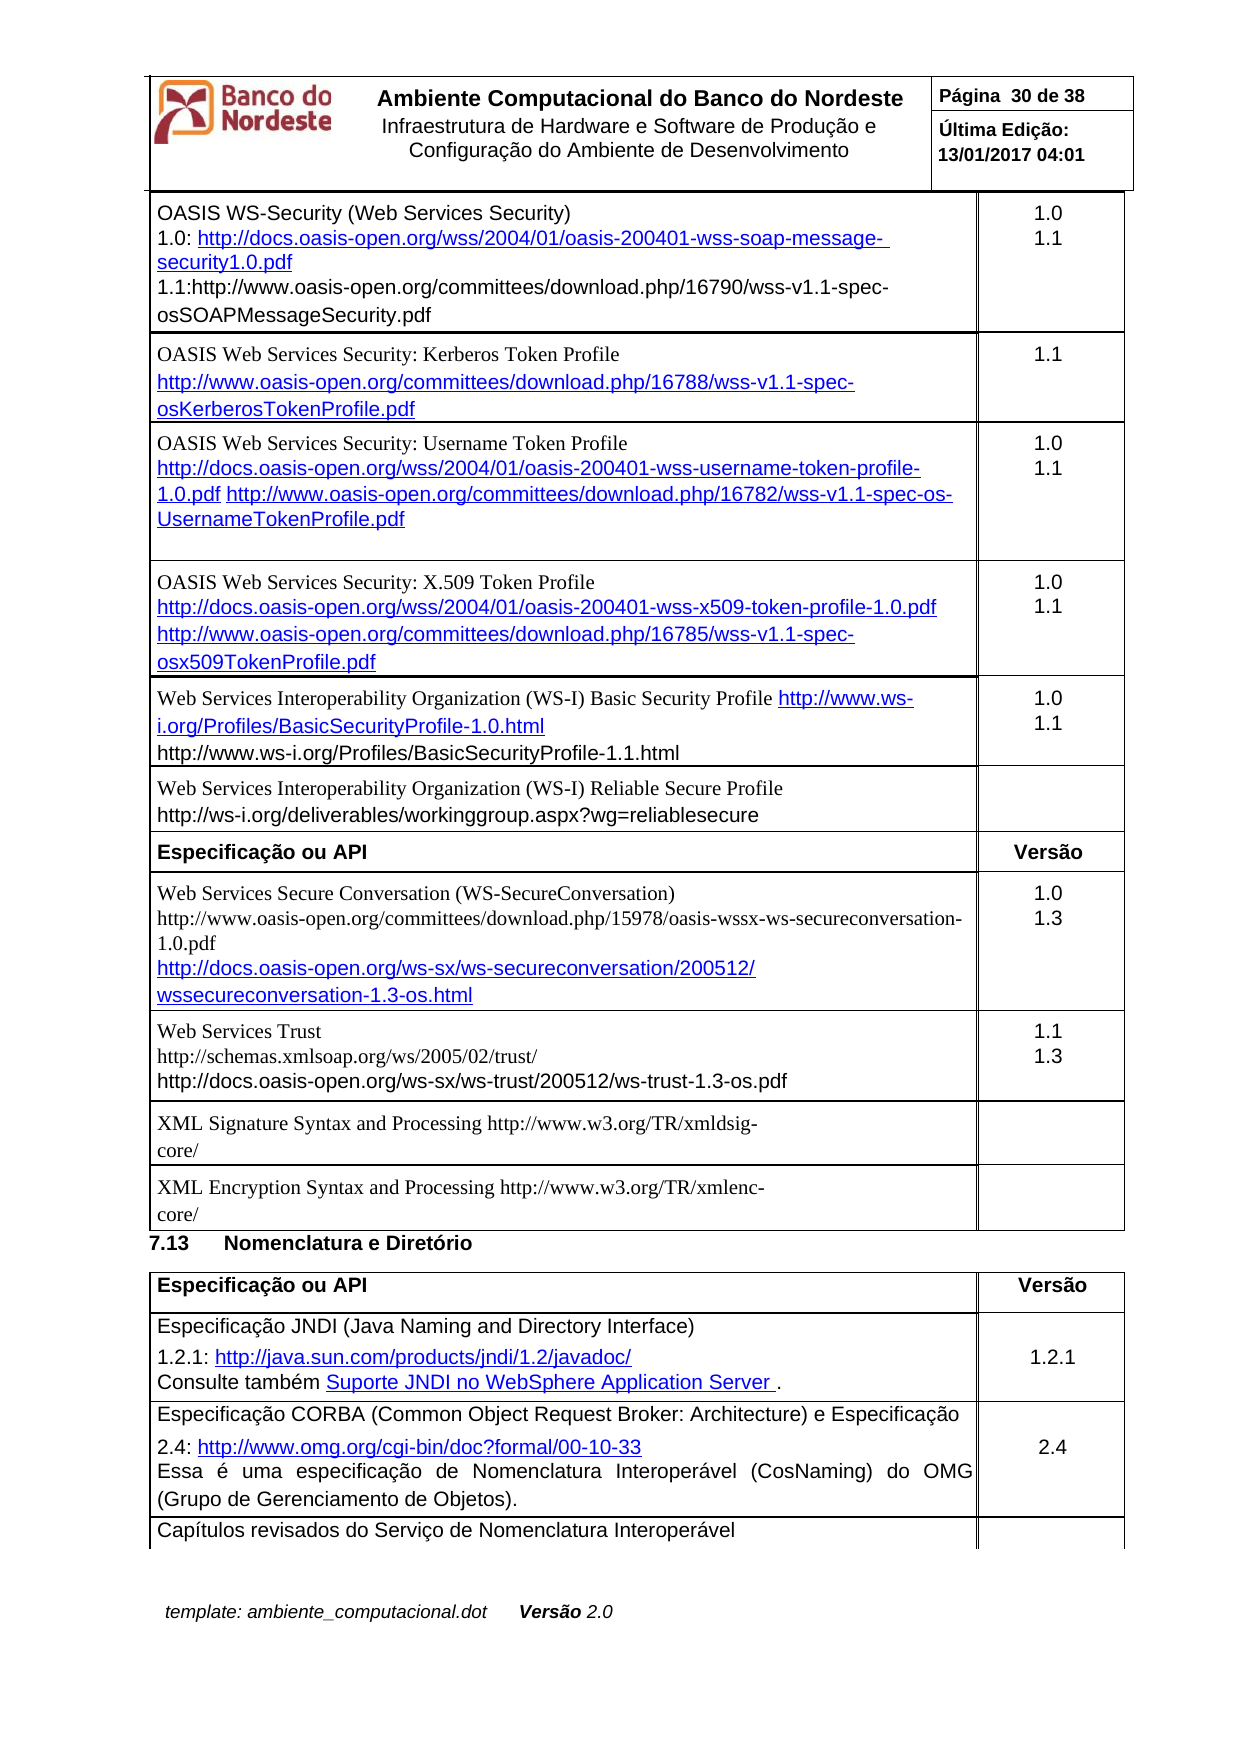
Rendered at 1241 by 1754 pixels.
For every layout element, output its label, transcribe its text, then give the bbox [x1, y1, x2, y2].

table_cell [979, 1102, 1124, 1164]
table_cell Web Services Interoperability Organization (WS-I) Reliable Secure Profile http://ws-i.org/deliverables/workinggroup.aspx?wg=reliablesecure [151, 767, 976, 831]
table_cell OASIS Web Services Security: X.509 Token Profile http://docs.oasis-open.org/wss/2004/01/oasis-200401-wss-x509-token-profile-1.0.pdf http://www.oasis-open.org/committees/download.php/16785/wss-v1.1-spec-osx509TokenProfile.pdf [151, 561, 976, 675]
table_cell Especificação ou API [151, 832, 976, 871]
table_cell 1.0 1.1 [979, 561, 1124, 675]
table_cell [979, 766, 1124, 831]
table_cell 1.2.1 [979, 1345, 1124, 1401]
table_cell Web Services Trust http://schemas.xmlsoap.org/ws/2005/02/trust/ http://docs.oasis-open.org/ws-sx/ws-trust/200512/ws-trust-1.3-os.pdf [151, 1011, 976, 1100]
table_header Versão [979, 1273, 1124, 1312]
picture [154, 80, 332, 144]
subtitle 7.13 Nomenclatura e Diretório [148, 1231, 1125, 1254]
table_cell 1.2.1: http://java.sun.com/products/jndi/1.2/javadoc/ Consulte também Suporte JNDI no WebSphere Application Server . [151, 1345, 976, 1401]
table_cell Especificação JNDI (Java Naming and Directory Interface) [151, 1314, 976, 1345]
table_cell 1.1 1.3 [979, 1011, 1124, 1100]
table_cell OASIS Web Services Security: Kerberos Token Profile http://www.oasis-open.org/committees/download.php/16788/wss-v1.1-spec-osKerberosTokenProfile.pdf [151, 334, 976, 421]
table_cell OASIS WS-Security (Web Services Security) 1.0: http://docs.oasis-open.org/wss/2004/01/oasis-200401-wss-soap-message- security1.0.pdf 1.1:http://www.oasis-open.org/committees/download.php/16790/wss-v1.1-spec-osSOAPMessageSecurity.pdf [151, 193, 976, 331]
table_cell [979, 1165, 1124, 1229]
table_cell XML Encryption Syntax and Processing http://www.w3.org/TR/xmlenc-core/ [151, 1166, 976, 1229]
table_header Especificação ou API [151, 1273, 976, 1312]
table_cell 1.0 1.1 [979, 676, 1124, 765]
table_cell OASIS Web Services Security: Username Token Profile http://docs.oasis-open.org/wss/2004/01/oasis-200401-wss-username-token-profile- 1.0.pdf http://www.oasis-open.org/committees/download.php/16782/wss-v1.1-spec-os- UsernameTokenProfile.pdf [151, 423, 976, 560]
table_cell [979, 1402, 1124, 1435]
table_cell 2.4 [979, 1435, 1124, 1516]
table_cell Versão [979, 832, 1124, 871]
table_cell Especificação CORBA (Common Object Request Broker: Architecture) e Especificação [151, 1402, 976, 1435]
table_cell [979, 1518, 1124, 1549]
table_cell 1.0 1.1 [979, 423, 1124, 560]
table_cell Capítulos revisados do Serviço de Nomenclatura Interoperável [151, 1518, 976, 1549]
table_cell XML Signature Syntax and Processing http://www.w3.org/TR/xmldsig-core/ [151, 1102, 976, 1164]
table_cell 1.0 1.1 [979, 193, 1124, 331]
table_cell 2.4: http://www.omg.org/cgi-bin/doc?formal/00-10-33 Essa é uma especificação de Nomenclatura Interoperável (CosNaming) do OMG (Grupo de Gerenciamento de Objetos). [151, 1435, 976, 1516]
table_cell 1.0 1.3 [979, 872, 1124, 1010]
table_cell [979, 1313, 1124, 1345]
table_cell 1.1 [979, 333, 1124, 421]
table_cell Web Services Secure Conversation (WS-SecureConversation) http://www.oasis-open.org/committees/download.php/15978/oasis-wssx-ws-secureconversation- 1.0.pdf http://docs.oasis-open.org/ws-sx/ws-secureconversation/200512/wssecureconversation-1.3-os.html [151, 873, 976, 1010]
table_cell Web Services Interoperability Organization (WS-I) Basic Security Profile http://www.ws-i.org/Profiles/BasicSecurityProfile-1.0.html http://www.ws-i.org/Profiles/BasicSecurityProfile-1.1.html [151, 678, 976, 765]
